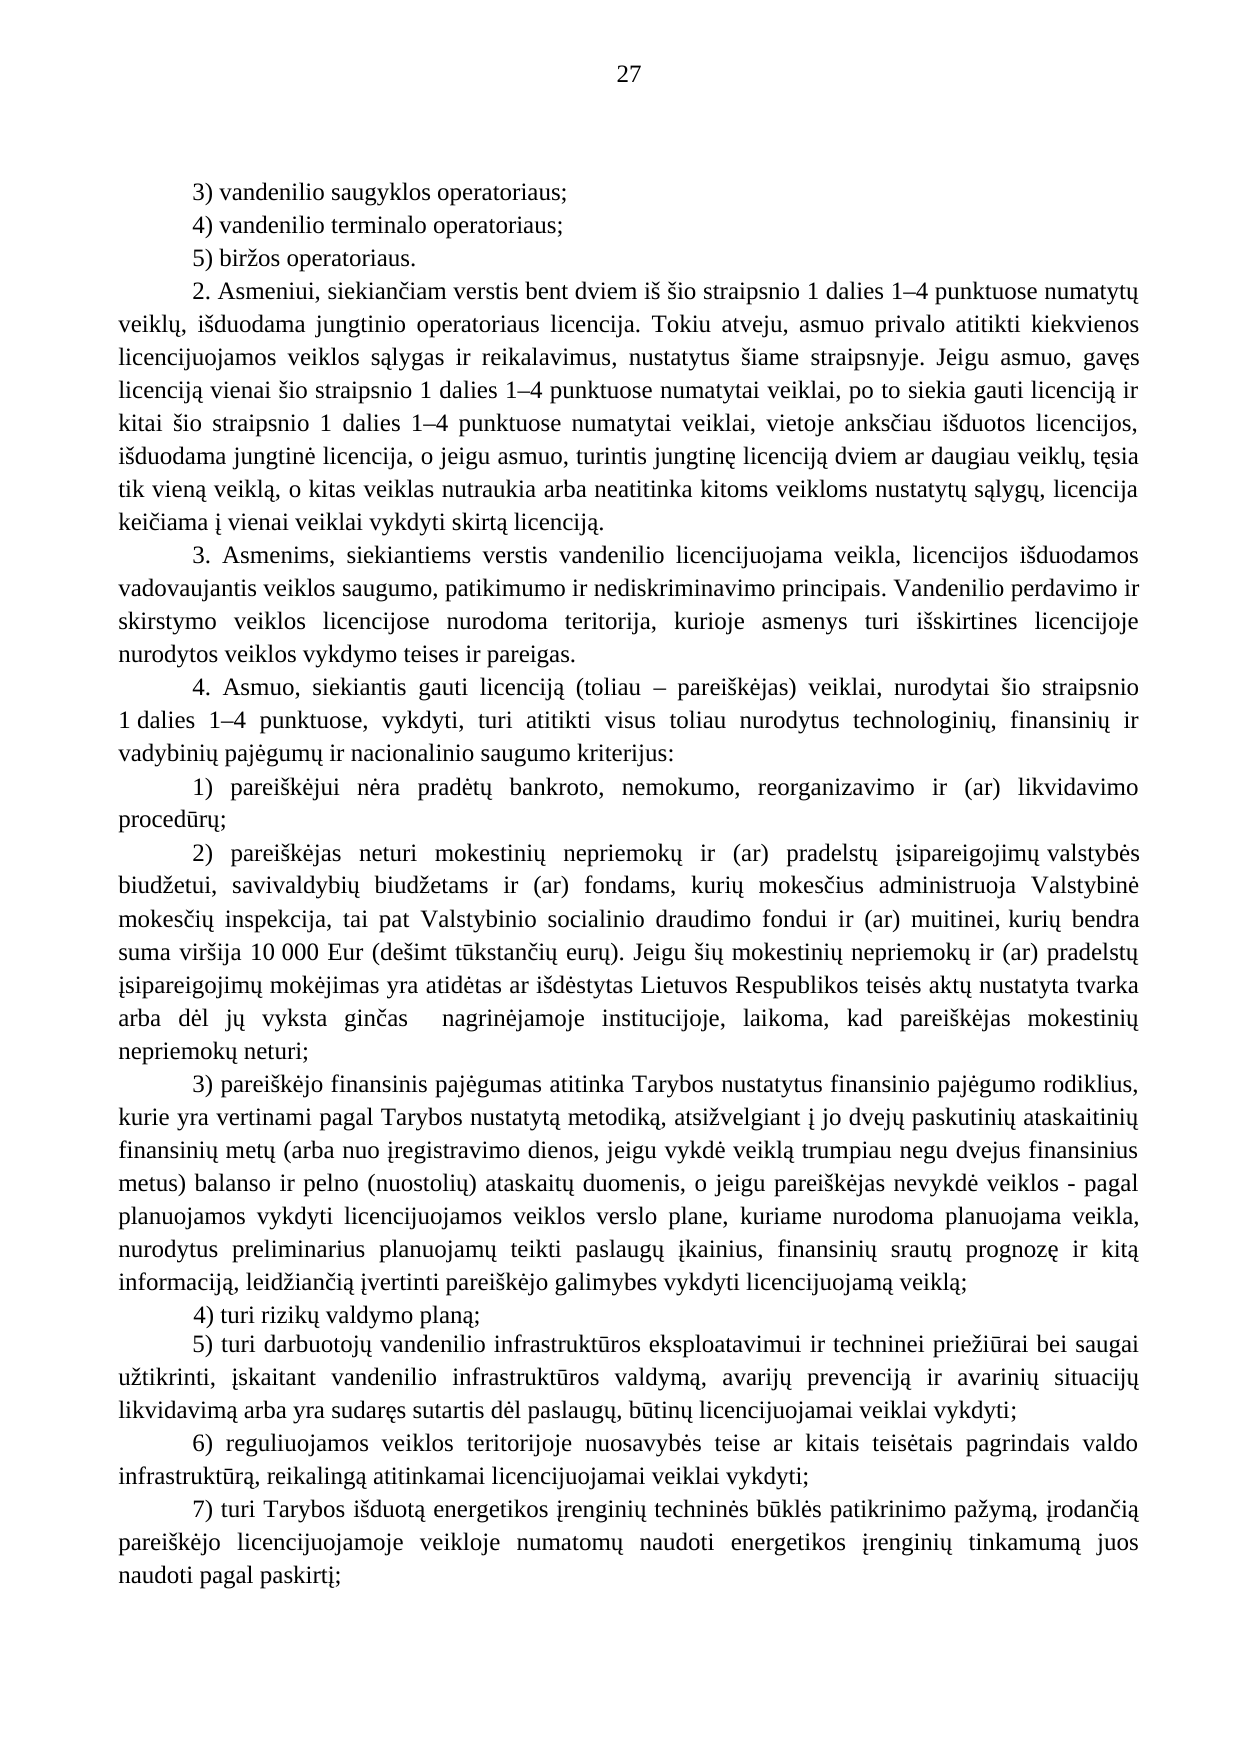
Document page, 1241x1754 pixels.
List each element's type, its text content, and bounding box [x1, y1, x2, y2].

text 1) pareiškėjui nėra pradėtų bankroto, nemokumo, reorganizavimo ir (ar) likvidavimo procedūrų; [118, 772, 1140, 833]
text 3) vandenilio saugyklos operatoriaus; [118, 177, 1140, 206]
text 5) turi darbuotojų vandenilio infrastruktūros eksploatavimui ir techninei priežiūrai bei saugai užtikrinti, įskaitant vandenilio infrastruktūros valdymą, avarijų prevenciją ir avarinių situacijų likvidavimą arba yra sudaręs sutartis dėl paslaugų, būtinų licencijuojamai veiklai vykdyti; [118, 1329, 1140, 1423]
text 2. Asmeniui, siekiančiam verstis bent dviem iš šio straipsnio 1 dalies 1–4 punktuose numatytų veiklų, išduodama jungtinio operatoriaus licencija. Tokiu atveju, asmuo privalo atitikti kiekvienos licencijuojamos veiklos sąlygas ir reikalavimus, nustatytus šiame straipsnyje. Jeigu asmuo, gavęs licenciją vienai šio straipsnio 1 dalies 1–4 punktuose numatytai veiklai, po to siekia gauti licenciją ir kitai šio straipsnio 1 dalies 1–4 punktuose numatytai veiklai, vietoje anksčiau išduotos licencijos, išduodama jungtinė licencija, o jeigu asmuo, turintis jungtinę licenciją dviem ar daugiau veiklų, tęsia tik vieną veiklą, o kitas veiklas nutraukia arba neatitinka kitoms veikloms nustatytų sąlygų, licencija keičiama į vienai veiklai vykdyti skirtą licenciją. [118, 276, 1140, 536]
text 6) reguliuojamos veiklos teritorijoje nuosavybės teise ar kitais teisėtais pagrindais valdo infrastruktūrą, reikalingą atitinkamai licencijuojamai veiklai vykdyti; [118, 1428, 1140, 1489]
text 4. Asmuo, siekiantis gauti licenciją (toliau – pareiškėjas) veiklai, nurodytai šio straipsnio 1 dalies 1–4 punktuose, vykdyti, turi atitikti visus toliau nurodytus technologinių, finansinių ir vadybinių pajėgumų ir nacionalinio saugumo kriterijus: [118, 672, 1140, 767]
text 7) turi Tarybos išduotą energetikos įrenginių techninės būklės patikrinimo pažymą, įrodančią pareiškėjo licencijuojamoje veikloje numatomų naudoti energetikos įrenginių tinkamumą juos naudoti pagal paskirtį; [118, 1494, 1140, 1588]
text 5) biržos operatoriaus. [118, 243, 1140, 272]
text 3) pareiškėjo finansinis pajėgumas atitinka Tarybos nustatytus finansinio pajėgumo rodiklius, kurie yra vertinami pagal Tarybos nustatytą metodiką, atsižvelgiant į jo dvejų paskutinių ataskaitinių finansinių metų (arba nuo įregistravimo dienos, jeigu vykdė veiklą trumpiau negu dvejus finansinius metus) balanso ir pelno (nuostolių) ataskaitų duomenis, o jeigu pareiškėjas nevykdė veiklos - pagal planuojamos vykdyti licencijuojamos veiklos verslo plane, kuriame nurodoma planuojama veikla, nurodytus preliminarius planuojamų teikti paslaugų įkainius, finansinių srautų prognozę ir kitą informaciją, leidžiančią įvertinti pareiškėjo galimybes vykdyti licencijuojamą veiklą; [118, 1069, 1140, 1296]
text 4) vandenilio terminalo operatoriaus; [118, 210, 1140, 239]
text 2) pareiškėjas neturi mokestinių nepriemokų ir (ar) pradelstų įsipareigojimų valstybės biudžetui, savivaldybių biudžetams ir (ar) fondams, kurių mokesčius administruoja Valstybinė mokesčių inspekcija, tai pat Valstybinio socialinio draudimo fondui ir (ar) muitinei, kurių bendra suma viršija 10 000 Eur (dešimt tūkstančių eurų). Jeigu šių mokestinių nepriemokų ir (ar) pradelstų įsipareigojimų mokėjimas yra atidėtas ar išdėstytas Lietuvos Respublikos teisės aktų nustatyta tvarka arba dėl jų vyksta ginčas nagrinėjamoje institucijoje, laikoma, kad pareiškėjas mokestinių nepriemokų neturi; [118, 838, 1140, 1064]
text 4) turi rizikų valdymo planą; [118, 1300, 1140, 1329]
text 3. Asmenims, siekiantiems verstis vandenilio licencijuojama veikla, licencijos išduodamos vadovaujantis veiklos saugumo, patikimumo ir nediskriminavimo principais. Vandenilio perdavimo ir skirstymo veiklos licencijose nurodoma teritorija, kurioje asmenys turi išskirtines licencijoje nurodytos veiklos vykdymo teises ir pareigas. [118, 540, 1140, 668]
